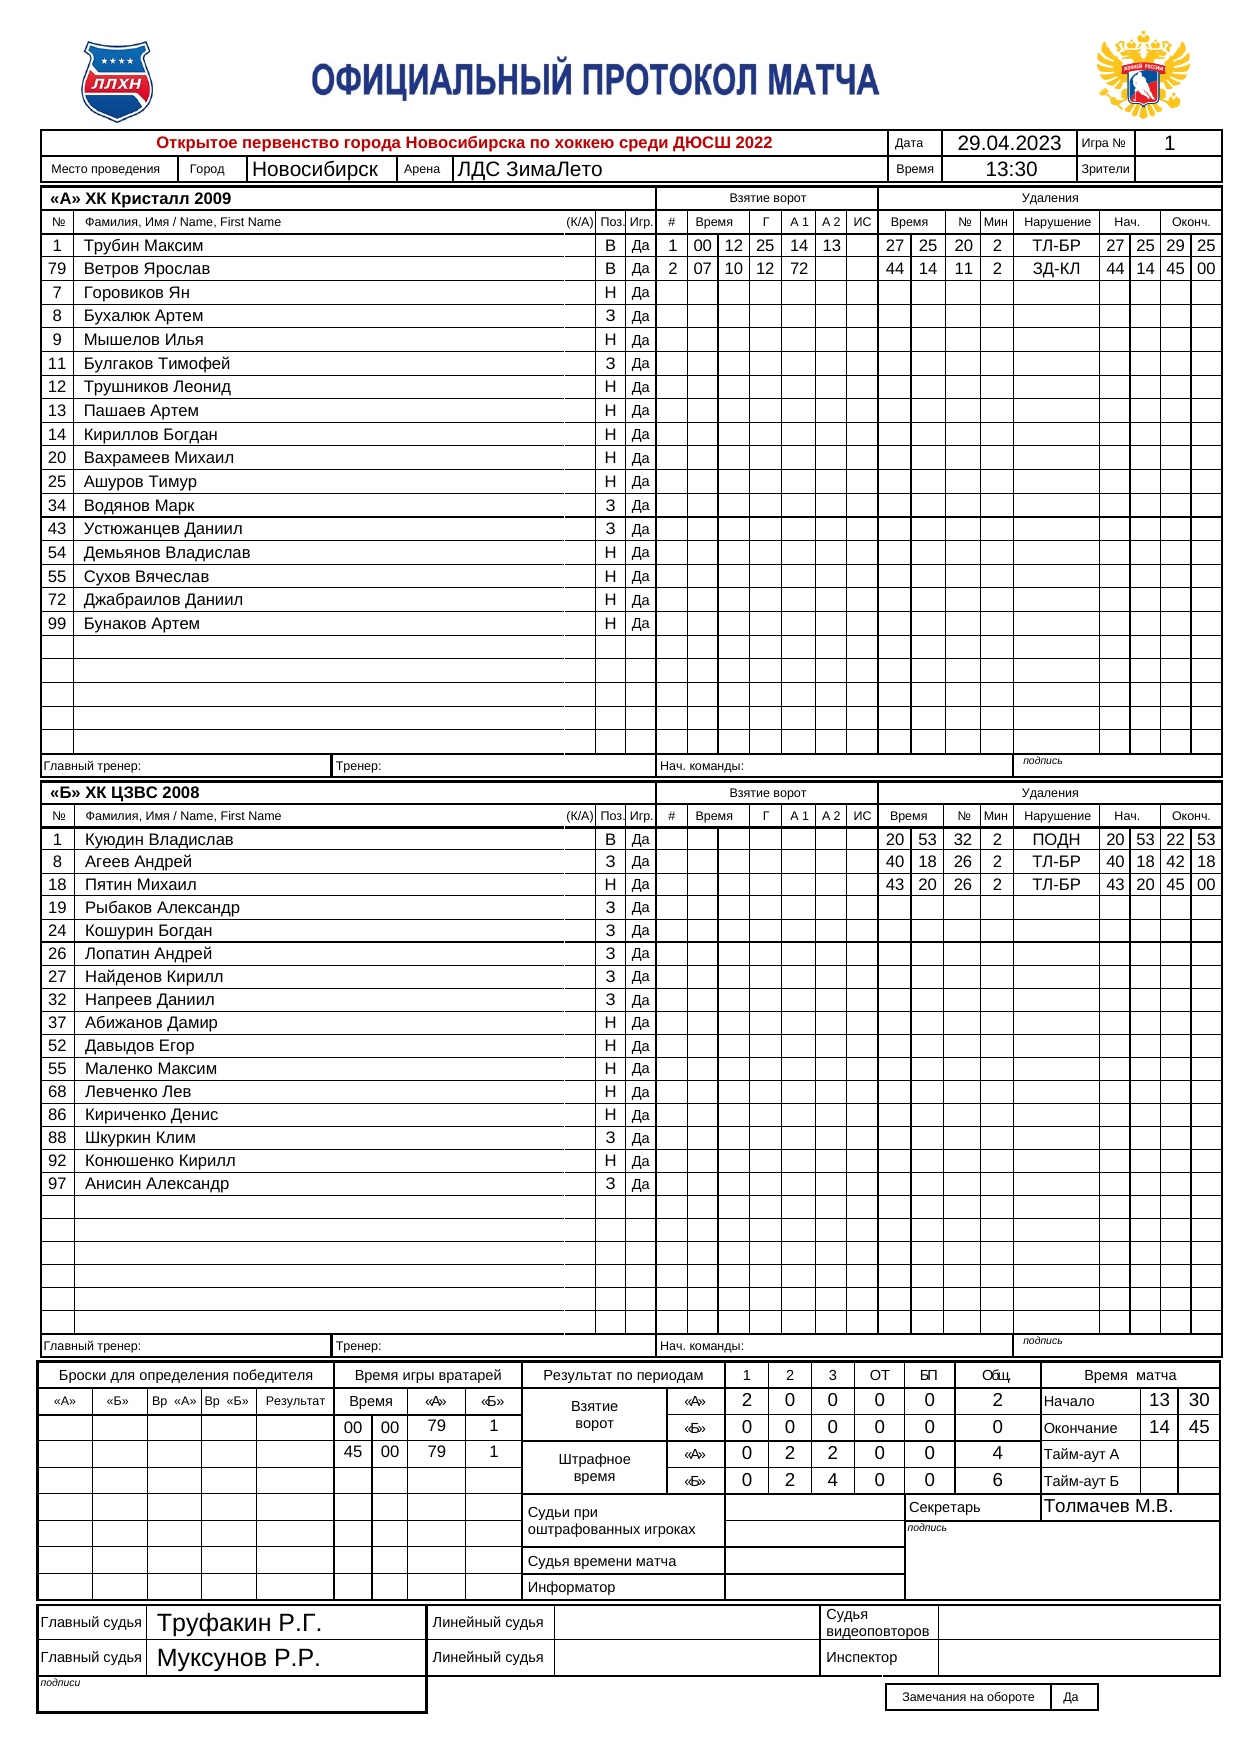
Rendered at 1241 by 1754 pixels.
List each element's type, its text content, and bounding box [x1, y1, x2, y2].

table_header «А» ХК Кристалл 2009 [42, 188, 655, 209]
table_cell [879, 707, 910, 729]
table_cell [39, 1547, 92, 1573]
table_cell [719, 966, 749, 987]
table_cell [719, 850, 749, 872]
table_cell [816, 1104, 846, 1126]
table_cell [981, 541, 1013, 564]
table_cell [565, 1219, 595, 1241]
table_cell [879, 966, 910, 987]
table_cell [816, 399, 846, 422]
table_cell [750, 1081, 781, 1103]
table_cell [782, 683, 815, 706]
table_cell [750, 376, 781, 398]
table_cell 2 [812, 1442, 854, 1467]
table_cell Да [626, 1150, 655, 1172]
table_cell 37 [42, 1012, 74, 1033]
table_cell [1192, 1081, 1221, 1103]
table_cell [750, 850, 781, 872]
table_cell [1100, 1150, 1129, 1172]
table_cell Н [596, 1104, 625, 1126]
table_cell [1100, 1265, 1129, 1287]
table_cell [688, 352, 717, 374]
table_cell [912, 328, 945, 351]
table_cell Кошурин Богдан [75, 920, 564, 941]
table_cell [688, 1196, 717, 1218]
table_cell [782, 1265, 815, 1287]
table_header Удаления [879, 188, 1221, 209]
table_cell Судья видеоповторов [821, 1606, 938, 1639]
table_cell З [596, 966, 625, 987]
table_cell Н [596, 423, 625, 445]
table_cell [657, 588, 687, 611]
table_cell [688, 446, 717, 469]
table_cell [1161, 896, 1190, 918]
table_cell [75, 1288, 564, 1310]
table_cell 45 [1161, 874, 1190, 895]
table_cell 1 [42, 829, 74, 849]
table_cell [1161, 588, 1190, 611]
table_cell [1131, 281, 1160, 303]
table_cell [565, 1104, 595, 1126]
table_cell [1100, 518, 1129, 540]
table_cell [1161, 1035, 1190, 1057]
table_cell [657, 943, 687, 964]
table_cell [75, 1242, 564, 1264]
table_cell [1161, 920, 1190, 941]
table_cell Да [626, 896, 655, 918]
table_cell [816, 636, 846, 658]
table_cell [688, 1150, 717, 1172]
table_cell [565, 943, 595, 964]
table_cell [782, 305, 815, 327]
table_cell [1192, 494, 1221, 516]
table_cell 22 [1161, 829, 1190, 849]
table_cell [373, 1494, 407, 1520]
table_cell [565, 989, 595, 1011]
table_cell [42, 1265, 74, 1287]
table_cell [782, 1058, 815, 1079]
table_cell [565, 257, 595, 280]
table_cell [74, 730, 564, 753]
table_cell [879, 1173, 910, 1195]
table_cell 18 [912, 850, 943, 872]
table_cell [1192, 518, 1221, 540]
table_cell [750, 829, 781, 849]
table_cell [750, 1173, 781, 1195]
table_cell [1014, 399, 1099, 422]
table_cell Да [626, 470, 655, 493]
table_cell Да [626, 352, 655, 374]
table_cell [657, 850, 687, 872]
table_cell [1161, 1219, 1190, 1241]
table_cell Да [626, 328, 655, 351]
table_cell [1100, 1058, 1129, 1079]
table_cell [1014, 352, 1099, 374]
table_cell [596, 1242, 625, 1264]
table_cell Секретарь [906, 1495, 1040, 1520]
table_cell [719, 989, 749, 1011]
table_cell Да [626, 1173, 655, 1195]
table_cell Лопатин Андрей [75, 943, 564, 964]
table_cell [816, 683, 846, 706]
table_cell 2 [981, 874, 1013, 895]
table_cell [750, 518, 781, 540]
table_cell [1100, 376, 1129, 398]
table_cell [1100, 1035, 1129, 1057]
table_cell [596, 636, 625, 658]
table_cell [782, 1081, 815, 1103]
table_cell 30 [1179, 1389, 1219, 1413]
table_cell [1131, 1219, 1160, 1241]
table_cell [657, 1288, 687, 1310]
table_cell [782, 1288, 815, 1310]
table_cell [408, 1494, 465, 1520]
table_cell [750, 446, 781, 469]
table_cell [879, 1150, 910, 1172]
table_cell [944, 1288, 980, 1310]
table_cell 13 [816, 235, 846, 256]
table_cell [847, 1196, 877, 1218]
table_cell [688, 612, 717, 634]
table_cell [847, 423, 877, 445]
table_cell Пашаев Артем [74, 399, 564, 422]
table_cell [946, 376, 980, 398]
table_cell [565, 1081, 595, 1103]
table_cell [816, 1311, 846, 1333]
table_header «Б» ХК ЦЗВС 2008 [42, 783, 655, 803]
table_cell 25 [750, 235, 781, 256]
table_cell [657, 281, 687, 303]
table_cell [42, 707, 73, 729]
table_cell [750, 470, 781, 493]
table_cell [782, 612, 815, 634]
table_cell [565, 541, 595, 564]
table_cell [946, 565, 980, 587]
table_cell [1161, 1173, 1190, 1195]
table_cell [1100, 1311, 1129, 1333]
table_cell [719, 829, 749, 849]
table_cell Н [596, 328, 625, 351]
table_cell [719, 470, 749, 493]
table_cell 18 [1192, 850, 1221, 872]
table_cell [1100, 328, 1129, 351]
table_cell [1192, 1173, 1221, 1195]
table_cell [626, 683, 655, 706]
table_cell [944, 1196, 980, 1218]
table_cell [202, 1547, 256, 1573]
table_cell [912, 518, 945, 540]
table_cell Вахрамеев Михаил [74, 446, 564, 469]
table_cell 32 [944, 829, 980, 849]
table_cell Да [626, 1104, 655, 1126]
table_cell 26 [944, 850, 980, 872]
table_cell [1100, 1104, 1129, 1126]
table_cell [726, 1548, 904, 1573]
table_cell 0 [769, 1415, 811, 1440]
table_cell [408, 1521, 465, 1546]
table_cell [1161, 494, 1190, 516]
table_cell [657, 829, 687, 849]
table_cell [596, 683, 625, 706]
table_cell Н [596, 874, 625, 895]
table_cell [719, 1081, 749, 1103]
table_cell [1131, 1311, 1160, 1333]
table_cell Поз. [596, 211, 625, 233]
table_cell [688, 494, 717, 516]
table_cell [1100, 541, 1129, 564]
table_cell [719, 920, 749, 941]
table_cell [1161, 328, 1190, 351]
table_cell [719, 874, 749, 895]
table_cell [912, 399, 945, 422]
table_cell А 2 [816, 805, 846, 826]
table_cell 2 [956, 1389, 1040, 1413]
table_cell Время [335, 1389, 407, 1413]
table_cell [981, 446, 1013, 469]
table_cell Мышелов Илья [74, 328, 564, 351]
table_cell 43 [42, 518, 73, 540]
table_cell [879, 399, 910, 422]
table_cell [1100, 399, 1129, 422]
table_cell [912, 989, 943, 1011]
table_cell [719, 1058, 749, 1079]
table_cell [750, 588, 781, 611]
table_cell [719, 1219, 749, 1241]
table_cell 20 [42, 446, 73, 469]
table_cell Линейный судья [428, 1606, 554, 1639]
table_cell Н [596, 1012, 625, 1033]
table_header Броски для определения победителя [39, 1363, 333, 1387]
table_cell 4 [812, 1468, 854, 1493]
table_cell Давыдов Егор [75, 1035, 564, 1057]
table_cell [782, 1150, 815, 1172]
table_cell [688, 1035, 717, 1057]
table_cell [912, 1265, 943, 1287]
table_cell 00 [1192, 257, 1221, 280]
table_cell [816, 1288, 846, 1310]
table_cell [565, 470, 595, 493]
table_cell [688, 636, 717, 658]
table_cell [42, 730, 73, 753]
table_cell [879, 565, 910, 587]
table_cell [719, 730, 749, 753]
table_cell [1099, 1682, 1220, 1711]
table_cell [1014, 966, 1099, 987]
table_cell Ашуров Тимур [74, 470, 564, 493]
table_cell [1014, 730, 1099, 753]
table_cell З [596, 850, 625, 872]
table_cell А 1 [782, 805, 815, 826]
table_cell [816, 659, 846, 682]
table_cell [148, 1574, 201, 1599]
table_cell [847, 1012, 877, 1033]
table_cell 26 [944, 874, 980, 895]
table_cell [912, 423, 945, 445]
table_cell ЛДС ЗимаЛето [454, 157, 887, 181]
table_cell Да [626, 943, 655, 964]
table_cell [1100, 1012, 1129, 1033]
table_header Удаления [879, 783, 1221, 803]
table_cell Место проведения [42, 157, 177, 181]
table_cell [750, 1150, 781, 1172]
table_cell [1100, 305, 1129, 327]
table_cell [879, 730, 910, 753]
table_cell 18 [1131, 850, 1160, 872]
table_cell Шкуркин Клим [75, 1127, 564, 1149]
table_cell # [657, 805, 687, 826]
table_cell Главный тренер: [42, 755, 330, 776]
table_cell [657, 446, 687, 469]
table_cell Абижанов Дамир [75, 1012, 564, 1033]
table_cell [1014, 659, 1099, 682]
table_cell [879, 423, 910, 445]
table_cell [1100, 730, 1129, 753]
table_cell [816, 423, 846, 445]
table_cell З [596, 1173, 625, 1195]
table_cell подписи [39, 1677, 425, 1711]
table_cell [719, 328, 749, 351]
table_cell 0 [905, 1415, 954, 1440]
table_cell [847, 446, 877, 469]
table_cell [847, 1127, 877, 1149]
table_cell [657, 399, 687, 422]
table_cell 55 [42, 1058, 74, 1079]
table_cell [847, 966, 877, 987]
table_cell [816, 494, 846, 516]
table_cell [750, 896, 781, 918]
table_cell Оконч. [1161, 805, 1221, 826]
table_cell [1192, 423, 1221, 445]
table_cell Толмачев М.В. [1042, 1495, 1219, 1520]
table_cell [565, 1242, 595, 1264]
table_cell [816, 1127, 846, 1149]
table_cell [1161, 730, 1190, 753]
table_cell [981, 1012, 1013, 1033]
table_header 1 [726, 1363, 768, 1387]
table_cell 13:30 [943, 157, 1076, 181]
table_cell [847, 376, 877, 398]
table_header Дата [889, 131, 941, 155]
table_cell [1161, 352, 1190, 374]
table_cell [847, 352, 877, 374]
table_cell [75, 1311, 564, 1333]
table_cell [1131, 707, 1160, 729]
table_cell [148, 1468, 201, 1493]
table_cell [1014, 565, 1099, 587]
table_cell [847, 588, 877, 611]
table_cell [1131, 328, 1160, 351]
table_cell [1131, 989, 1160, 1011]
table_cell Время [688, 211, 749, 233]
table_cell № [42, 805, 74, 826]
table_cell Н [596, 1081, 625, 1103]
table_cell [719, 1127, 749, 1149]
table_cell ПОДН [1014, 829, 1099, 849]
table_cell 45 [1161, 257, 1190, 280]
table_cell А 2 [816, 211, 846, 233]
table_cell [847, 683, 877, 706]
table_cell [1192, 683, 1221, 706]
table_cell [657, 707, 687, 729]
table_cell Мин [981, 211, 1013, 233]
table_cell [148, 1441, 201, 1467]
table_cell Фамилия, Имя / Name, First Name [74, 211, 565, 233]
table_cell Да [626, 989, 655, 1011]
table_cell [1192, 707, 1221, 729]
table_cell «А» [668, 1442, 724, 1467]
table_cell [688, 966, 717, 987]
table_cell [782, 829, 815, 849]
table_cell [1014, 1311, 1099, 1333]
table_cell [555, 1606, 819, 1639]
table_cell [726, 1495, 904, 1520]
table_cell [39, 1441, 92, 1467]
table_cell Время [889, 157, 941, 181]
table_cell [750, 1127, 781, 1149]
table_cell [1014, 1081, 1099, 1103]
table_cell 12 [750, 257, 781, 280]
table_cell 12 [719, 235, 749, 256]
table_cell 45 [335, 1441, 371, 1467]
table_cell 25 [912, 235, 945, 256]
table_cell [719, 1035, 749, 1057]
table_cell Да [626, 518, 655, 540]
table_cell 14 [912, 257, 945, 280]
table_header Замечания на обороте [887, 1685, 1050, 1709]
table_cell [1192, 305, 1221, 327]
table_cell Новосибирск [248, 157, 396, 181]
table_cell [944, 1311, 980, 1333]
table_cell [657, 966, 687, 987]
table_cell [912, 1081, 943, 1103]
table_cell [847, 1265, 877, 1287]
table_cell [1161, 565, 1190, 587]
table_cell [912, 1242, 943, 1264]
table_cell [1100, 1219, 1129, 1241]
table_cell [688, 896, 717, 918]
table_cell [847, 257, 877, 280]
table_cell [946, 305, 980, 327]
table_cell [719, 896, 749, 918]
table_cell [688, 1081, 717, 1103]
table_cell [981, 1196, 1013, 1218]
table_cell [1014, 683, 1099, 706]
table_cell Водянов Марк [74, 494, 564, 516]
table_cell [912, 659, 945, 682]
table_cell Тренер: [333, 1335, 655, 1356]
table_cell [1161, 683, 1190, 706]
table_cell [657, 423, 687, 445]
table_cell [816, 730, 846, 753]
table_cell [782, 588, 815, 611]
table_cell [657, 1035, 687, 1057]
table_cell [816, 874, 846, 895]
table_cell [944, 1127, 980, 1149]
table_cell [912, 707, 945, 729]
table_cell 43 [1100, 874, 1129, 895]
table_cell [912, 1196, 943, 1218]
table_cell [42, 1311, 74, 1333]
table_cell [946, 352, 980, 374]
table_cell Результат [257, 1389, 333, 1413]
table_cell 0 [726, 1468, 768, 1493]
table_cell [981, 1265, 1013, 1287]
table_cell [912, 352, 945, 374]
table_cell [981, 494, 1013, 516]
table_cell [816, 328, 846, 351]
table_cell [1161, 1104, 1190, 1126]
table_cell [782, 943, 815, 964]
table_cell [1161, 1081, 1190, 1103]
table_cell Н [596, 565, 625, 587]
table_cell ТЛ-БР [1014, 235, 1099, 256]
table_cell [816, 1058, 846, 1079]
table_cell [148, 1494, 201, 1520]
table_cell [750, 352, 781, 374]
table_cell [1014, 423, 1099, 445]
table_cell [782, 565, 815, 587]
table_cell Да [626, 399, 655, 422]
table_cell [981, 730, 1013, 753]
table_cell [148, 1521, 201, 1546]
table_cell 72 [42, 588, 73, 611]
table_cell [750, 281, 781, 303]
table_cell [626, 636, 655, 658]
table_cell З [596, 352, 625, 374]
table_cell [946, 281, 980, 303]
table_cell 20 [1100, 829, 1129, 849]
table_cell [1192, 1150, 1221, 1172]
table_cell [750, 423, 781, 445]
table_header Взятие ворот [657, 188, 877, 209]
table_cell [981, 399, 1013, 422]
table_cell [944, 1173, 980, 1195]
table_cell [879, 518, 910, 540]
table_cell [688, 920, 717, 941]
table_cell [1131, 1288, 1160, 1310]
table_cell [719, 1150, 749, 1172]
table_cell [719, 1311, 749, 1333]
table_cell Да [626, 612, 655, 634]
table_cell [1192, 1058, 1221, 1079]
table_cell [688, 730, 717, 753]
table_cell [939, 1640, 1219, 1675]
table_cell 55 [42, 565, 73, 587]
table_cell 53 [1131, 829, 1160, 849]
table_cell [1014, 920, 1099, 941]
table_cell «А» [668, 1389, 724, 1413]
table_cell [750, 1311, 781, 1333]
table_cell [1131, 1127, 1160, 1149]
table_cell [719, 1196, 749, 1218]
table_cell [981, 1058, 1013, 1079]
table_cell [782, 1311, 815, 1333]
table_cell Левченко Лев [75, 1081, 564, 1103]
table_cell 20 [946, 235, 980, 256]
table_cell [1192, 989, 1221, 1011]
table_cell 14 [1131, 257, 1160, 280]
table_cell [816, 1150, 846, 1172]
table_cell [816, 305, 846, 327]
table_cell [946, 494, 980, 516]
table_cell [596, 1196, 625, 1218]
table_cell [1100, 1173, 1129, 1195]
table_cell З [596, 494, 625, 516]
table_cell «Б» [668, 1468, 724, 1493]
table_cell [879, 376, 910, 398]
table_cell [782, 989, 815, 1011]
table_cell [39, 1416, 92, 1440]
table_cell [1192, 399, 1221, 422]
table_cell [879, 541, 910, 564]
table_cell [750, 943, 781, 964]
table_cell [1161, 943, 1190, 964]
table_cell [657, 1081, 687, 1103]
table_cell 8 [42, 850, 74, 872]
table_cell 00 [1192, 874, 1221, 895]
table_cell Н [596, 281, 625, 303]
table_cell [879, 305, 910, 327]
table_cell [1100, 989, 1129, 1011]
table_cell 0 [956, 1415, 1040, 1440]
table_cell Нач. [1100, 211, 1160, 233]
table_cell [847, 920, 877, 941]
table_cell [750, 565, 781, 587]
table_cell 24 [42, 920, 74, 941]
table_cell [1131, 612, 1160, 634]
table_cell [912, 1288, 943, 1310]
table_cell [1014, 1265, 1099, 1287]
table_cell [1131, 376, 1160, 398]
table_cell [946, 541, 980, 564]
table_cell [816, 612, 846, 634]
table_header 2 [769, 1363, 811, 1387]
table_cell [202, 1494, 256, 1520]
table_cell [93, 1441, 147, 1467]
table_cell Игр. [626, 805, 655, 826]
table_cell [1161, 989, 1190, 1011]
table_cell 11 [946, 257, 980, 280]
table_cell 25 [42, 470, 73, 493]
table_cell [373, 1574, 407, 1599]
table_cell [1192, 966, 1221, 987]
table_cell [1131, 943, 1160, 964]
table_cell [1161, 1127, 1190, 1149]
table_cell [912, 730, 945, 753]
table_cell [1014, 1288, 1099, 1310]
table_cell Демьянов Владислав [74, 541, 564, 564]
table_cell [847, 874, 877, 895]
table_cell [1014, 1242, 1099, 1264]
table_cell Судья времени матча [523, 1548, 724, 1573]
table_cell Да [626, 1058, 655, 1079]
table_cell [1014, 943, 1099, 964]
table_cell З [596, 920, 625, 941]
table_cell [981, 943, 1013, 964]
table_cell [1100, 588, 1129, 611]
table_cell [816, 588, 846, 611]
table_cell [1192, 730, 1221, 753]
table_cell ТЛ-БР [1014, 874, 1099, 895]
picture [5, 28, 1197, 129]
table_cell [1014, 989, 1099, 1011]
table_cell [565, 376, 595, 398]
table_cell [750, 612, 781, 634]
table_cell [408, 1574, 465, 1599]
table_cell (К/А) [565, 211, 595, 233]
table_cell [657, 1012, 687, 1033]
table_cell [1014, 1035, 1099, 1057]
table_cell 1 [466, 1441, 521, 1467]
table_header Время матча [1042, 1363, 1219, 1387]
table_cell [719, 423, 749, 445]
table_cell [1161, 707, 1190, 729]
table_cell [719, 612, 749, 634]
table_cell [1100, 281, 1129, 303]
table_cell [847, 1219, 877, 1241]
table_cell [1192, 659, 1221, 682]
table_cell Да [626, 541, 655, 564]
table_cell [1192, 612, 1221, 634]
table_cell Н [596, 541, 625, 564]
table_cell [1014, 305, 1099, 327]
table_cell [981, 683, 1013, 706]
table_cell [688, 565, 717, 587]
table_cell [1131, 1173, 1160, 1195]
table_cell [74, 683, 564, 706]
table_cell ИС [847, 805, 877, 826]
table_cell [565, 612, 595, 634]
table_cell 68 [42, 1081, 74, 1103]
table_cell [657, 612, 687, 634]
table_cell [847, 565, 877, 587]
table_header ОТ [855, 1363, 904, 1387]
table_cell [596, 1311, 625, 1333]
table_cell [782, 874, 815, 895]
table_cell [148, 1416, 201, 1440]
table_cell [719, 1242, 749, 1264]
table_cell [944, 1058, 980, 1079]
table_cell 2 [981, 850, 1013, 872]
table_cell [816, 1196, 846, 1218]
table_cell [1131, 730, 1160, 753]
table_cell [1161, 446, 1190, 469]
table_cell [847, 612, 877, 634]
table_cell [1100, 1242, 1129, 1264]
table_cell [816, 1242, 846, 1264]
table_cell [657, 565, 687, 587]
table_cell [847, 1311, 877, 1333]
table_cell [1014, 1196, 1099, 1218]
table_cell [565, 1173, 595, 1195]
table_cell 2 [769, 1442, 811, 1467]
table_cell Судьи при оштрафованных игроках [523, 1495, 724, 1546]
table_cell Н [596, 1058, 625, 1079]
table_cell Игр. [626, 211, 655, 233]
table_cell Кириллов Богдан [74, 423, 564, 445]
table_cell [782, 1196, 815, 1218]
table_cell [1100, 446, 1129, 469]
table_cell Да [626, 588, 655, 611]
table_cell [565, 494, 595, 516]
table_cell [912, 896, 943, 918]
table_header БП [905, 1363, 954, 1387]
table_cell [93, 1521, 147, 1546]
table_cell 4 [956, 1442, 1040, 1467]
table_cell [816, 1173, 846, 1195]
table_cell [596, 659, 625, 682]
table_cell [847, 541, 877, 564]
table_cell [912, 565, 945, 587]
table_cell [782, 730, 815, 753]
table_cell Нарушение [1014, 805, 1099, 826]
table_cell [1131, 541, 1160, 564]
table_cell [596, 1219, 625, 1241]
table_cell [719, 352, 749, 374]
table_cell Город [179, 157, 246, 181]
table_cell 2 [657, 257, 687, 280]
table_cell [1014, 636, 1099, 658]
table_cell 00 [688, 235, 717, 256]
table_cell [74, 707, 564, 729]
table_cell [879, 943, 910, 964]
table_cell [75, 1265, 564, 1287]
table_cell «А» [408, 1389, 465, 1413]
table_cell 52 [42, 1035, 74, 1057]
table_cell [1100, 1081, 1129, 1103]
table_cell подпись [1014, 1335, 1221, 1356]
table_cell [981, 989, 1013, 1011]
table_cell [879, 588, 910, 611]
table_cell [879, 352, 910, 374]
table_cell [565, 896, 595, 918]
table_cell [688, 281, 717, 303]
table_cell [565, 659, 595, 682]
table_cell 54 [42, 541, 73, 564]
table_cell [626, 1196, 655, 1218]
table_cell 9 [42, 328, 73, 351]
table_cell [981, 1288, 1013, 1310]
table_cell 00 [373, 1416, 407, 1440]
table_cell Да [626, 494, 655, 516]
table_cell [202, 1521, 256, 1546]
table_cell 27 [1100, 235, 1129, 256]
table_cell Нач. команды: [657, 755, 1012, 776]
table_cell [1131, 588, 1160, 611]
table_cell Н [596, 446, 625, 469]
table_cell [1100, 943, 1129, 964]
table_cell [93, 1468, 147, 1493]
table_cell [1014, 1012, 1099, 1033]
table_cell [847, 1150, 877, 1172]
table_cell [565, 850, 595, 872]
table_cell [626, 707, 655, 729]
table_cell [981, 1242, 1013, 1264]
table_cell [879, 1242, 910, 1264]
table_cell [565, 423, 595, 445]
table_cell [719, 399, 749, 422]
table_cell 1 [466, 1416, 521, 1440]
table_cell ЗД-КЛ [1014, 257, 1099, 280]
table_cell 2 [981, 257, 1013, 280]
table_cell [946, 659, 980, 682]
table_cell [912, 920, 943, 941]
table_cell [946, 707, 980, 729]
table_cell [816, 470, 846, 493]
table_cell [1161, 1265, 1190, 1287]
table_cell [750, 989, 781, 1011]
table_cell 0 [812, 1389, 854, 1413]
table_cell [74, 636, 564, 658]
table_cell [565, 730, 595, 753]
table_cell [565, 1012, 595, 1033]
table_cell [719, 1012, 749, 1033]
table_header Игра № [1078, 131, 1134, 155]
table_cell [981, 281, 1013, 303]
table_cell [657, 730, 687, 753]
table_cell 18 [42, 874, 74, 895]
table_cell [912, 943, 943, 964]
table_cell [847, 1173, 877, 1195]
table_cell [719, 943, 749, 964]
table_cell [657, 920, 687, 941]
table_header Общ. [956, 1363, 1040, 1387]
table_cell [1014, 328, 1099, 351]
table_cell Бухалюк Артем [74, 305, 564, 327]
table_cell [1100, 920, 1129, 941]
table_cell [847, 1081, 877, 1103]
table_cell Да [626, 376, 655, 398]
table_cell [912, 1150, 943, 1172]
table_cell [816, 376, 846, 398]
table_cell [1100, 1127, 1129, 1149]
table_cell [1131, 494, 1160, 516]
table_cell [688, 707, 717, 729]
table_cell [1131, 1196, 1160, 1218]
table_cell [565, 874, 595, 895]
table_cell [466, 1494, 521, 1520]
table_cell [1014, 1058, 1099, 1079]
table_cell Главный судья [39, 1640, 146, 1675]
table_cell [912, 376, 945, 398]
table_cell Джабраилов Даниил [74, 588, 564, 611]
table_cell 44 [879, 257, 910, 280]
table_cell [1192, 1104, 1221, 1126]
table_cell [565, 1311, 595, 1333]
table_cell [1131, 446, 1160, 469]
table_cell [816, 1265, 846, 1287]
table_cell 0 [855, 1415, 904, 1440]
table_cell [981, 636, 1013, 658]
table_cell [879, 612, 910, 634]
table_cell Да [626, 257, 655, 280]
table_cell [944, 966, 980, 987]
table_cell [335, 1547, 371, 1573]
table_cell [946, 399, 980, 422]
table_cell ТЛ-БР [1014, 850, 1099, 872]
table_cell [782, 399, 815, 422]
table_cell [719, 1173, 749, 1195]
table_cell [1192, 565, 1221, 587]
table_cell [719, 588, 749, 611]
table_cell [782, 1219, 815, 1241]
table_cell [1141, 1468, 1177, 1493]
table_cell [782, 281, 815, 303]
table_header 3 [812, 1363, 854, 1387]
table_cell [879, 1127, 910, 1149]
table_cell [944, 1012, 980, 1033]
table_cell 29 [1161, 235, 1190, 256]
table_cell [657, 328, 687, 351]
table_cell «Б » [466, 1389, 521, 1413]
table_cell 45 [1179, 1415, 1219, 1440]
table_cell [816, 446, 846, 469]
table_cell [847, 494, 877, 516]
table_cell [981, 376, 1013, 398]
table_cell 0 [855, 1389, 904, 1413]
table_cell 25 [1192, 235, 1221, 256]
table_cell [688, 1058, 717, 1079]
table_cell Анисин Александр [75, 1173, 564, 1195]
table_cell [719, 281, 749, 303]
table_cell 88 [42, 1127, 74, 1149]
table_cell [1161, 399, 1190, 422]
table_cell [257, 1416, 333, 1440]
table_cell [93, 1416, 147, 1440]
table_cell [688, 1265, 717, 1287]
table_cell [750, 920, 781, 941]
table_cell 79 [42, 257, 73, 280]
table_cell [657, 494, 687, 516]
table_cell [257, 1547, 333, 1573]
table_cell [1192, 1127, 1221, 1149]
table_header Да [1052, 1685, 1097, 1709]
table_cell [202, 1574, 256, 1599]
table_cell [688, 1012, 717, 1033]
table_cell [688, 1219, 717, 1241]
table_cell [816, 541, 846, 564]
table_cell [1192, 1265, 1221, 1287]
table_cell 20 [912, 874, 943, 895]
table_cell З [596, 518, 625, 540]
table_cell ИС [847, 211, 877, 233]
table_cell Муксунов Р.Р. [147, 1640, 425, 1675]
table_cell [879, 494, 910, 516]
table_cell [719, 1265, 749, 1287]
table_cell Да [626, 850, 655, 872]
table_cell [944, 1104, 980, 1126]
table_cell Да [626, 1081, 655, 1103]
table_cell [879, 636, 910, 658]
table_cell 92 [42, 1150, 74, 1172]
table_cell [1161, 518, 1190, 540]
table_cell [657, 1242, 687, 1264]
table_cell [981, 896, 1013, 918]
table_cell [719, 707, 749, 729]
table_cell «Б» [668, 1415, 724, 1440]
table_cell [944, 896, 980, 918]
table_cell № [944, 805, 980, 826]
table_cell [912, 683, 945, 706]
table_cell [782, 376, 815, 398]
table_cell 43 [879, 874, 910, 895]
table_cell [981, 588, 1013, 611]
table_cell [1131, 683, 1160, 706]
table_cell [1161, 376, 1190, 398]
table_cell [816, 1219, 846, 1241]
table_cell [1136, 157, 1221, 181]
table_cell [74, 659, 564, 682]
table_cell [981, 518, 1013, 540]
table_cell [912, 636, 945, 658]
table_cell Инспектор [821, 1640, 938, 1675]
table_cell [1100, 352, 1129, 374]
table_cell [1014, 1104, 1099, 1126]
table_cell [782, 541, 815, 564]
table_cell [626, 1219, 655, 1241]
table_cell [750, 1242, 781, 1264]
table_cell 0 [905, 1468, 954, 1493]
table_cell «А» [39, 1389, 92, 1413]
table_cell Трушников Леонид [74, 376, 564, 398]
table_cell [750, 730, 781, 753]
table_cell [1100, 707, 1129, 729]
table_cell [816, 707, 846, 729]
table_cell [688, 328, 717, 351]
table_cell [782, 1173, 815, 1195]
table_cell [42, 1242, 74, 1264]
table_cell [1192, 470, 1221, 493]
table_cell [466, 1547, 521, 1573]
table_cell [1161, 541, 1190, 564]
table_cell Да [626, 874, 655, 895]
table_cell [335, 1494, 371, 1520]
table_cell [1100, 612, 1129, 634]
table_cell [373, 1468, 407, 1493]
table_cell [1161, 1242, 1190, 1264]
table_cell [688, 874, 717, 895]
table_cell З [596, 896, 625, 918]
table_cell [912, 281, 945, 303]
table_cell [946, 518, 980, 540]
table_cell [879, 1288, 910, 1310]
table_cell [782, 659, 815, 682]
table_cell [912, 1035, 943, 1057]
table_cell [944, 1081, 980, 1103]
table_cell [879, 1219, 910, 1241]
table_cell [42, 683, 73, 706]
table_cell Агеев Андрей [75, 850, 564, 872]
table_cell [944, 1265, 980, 1287]
table_cell [1100, 494, 1129, 516]
table_cell [202, 1416, 256, 1440]
table_cell [148, 1547, 201, 1573]
table_cell [1192, 1242, 1221, 1264]
table_cell [39, 1468, 92, 1493]
table_header Взятие ворот [657, 783, 877, 803]
table_cell [847, 235, 877, 256]
table_cell В [596, 829, 625, 849]
table_cell [981, 352, 1013, 374]
table_cell [1014, 707, 1099, 729]
table_cell [565, 683, 595, 706]
table_cell [782, 494, 815, 516]
table_cell [1192, 1196, 1221, 1218]
table_cell [657, 541, 687, 564]
table_cell 20 [1131, 874, 1160, 895]
table_cell [565, 235, 595, 256]
table_cell [75, 1196, 564, 1218]
table_cell [1179, 1441, 1219, 1467]
table_cell Нач. команды: [657, 1335, 1012, 1356]
table_cell [944, 1219, 980, 1241]
table_cell [981, 328, 1013, 351]
table_cell [944, 920, 980, 941]
table_cell [39, 1521, 92, 1546]
table_cell Пятин Михаил [75, 874, 564, 895]
table_cell [565, 1265, 595, 1287]
table_cell [1161, 305, 1190, 327]
table_cell Время [688, 805, 749, 826]
table_cell [565, 399, 595, 422]
table_cell [879, 1104, 910, 1126]
table_cell [782, 423, 815, 445]
table_cell подпись [1014, 755, 1221, 776]
table_cell [912, 1012, 943, 1033]
table_cell [1131, 1035, 1160, 1057]
table_cell [596, 730, 625, 753]
table_cell [1161, 636, 1190, 658]
table_cell [596, 707, 625, 729]
table_cell [912, 305, 945, 327]
table_cell Н [596, 470, 625, 493]
table_cell [1161, 1196, 1190, 1218]
table_cell [847, 896, 877, 918]
table_cell [257, 1441, 333, 1467]
table_cell 86 [42, 1104, 74, 1126]
table_cell [1131, 896, 1160, 918]
table_cell [879, 1081, 910, 1103]
table_cell Тренер: [333, 755, 655, 776]
table_cell Горовиков Ян [74, 281, 564, 303]
table_cell [847, 636, 877, 658]
table_cell [750, 707, 781, 729]
table_cell [688, 829, 717, 849]
table_cell [657, 470, 687, 493]
table_cell № [946, 211, 980, 233]
table_cell [719, 518, 749, 540]
table_cell Да [626, 281, 655, 303]
table_cell [657, 305, 687, 327]
table_cell [1100, 896, 1129, 918]
table_cell [816, 1035, 846, 1057]
table_cell [939, 1606, 1219, 1639]
table_cell [750, 1012, 781, 1033]
table_cell 0 [812, 1415, 854, 1440]
table_cell [816, 1012, 846, 1033]
table_cell [879, 1035, 910, 1057]
table_cell [565, 1196, 595, 1218]
table_cell [42, 1219, 74, 1241]
table_cell [1131, 659, 1160, 682]
table_cell [1100, 423, 1129, 445]
table_cell З [596, 1127, 625, 1149]
table_cell [1161, 612, 1190, 634]
table_cell [912, 612, 945, 634]
table_cell [750, 494, 781, 516]
table_cell [912, 1058, 943, 1079]
table_cell [782, 518, 815, 540]
table_cell [626, 1265, 655, 1287]
table_cell [335, 1468, 371, 1493]
table_cell Время [879, 805, 943, 826]
table_cell 7 [42, 281, 73, 303]
table_cell [1161, 1150, 1190, 1172]
table_cell [981, 470, 1013, 493]
table_cell 2 [726, 1389, 768, 1413]
table_cell 8 [42, 305, 73, 327]
table_cell 13 [1141, 1389, 1177, 1413]
table_cell [883, 1677, 1220, 1681]
table_cell [726, 1575, 904, 1599]
table_cell [719, 541, 749, 564]
table_cell [782, 1127, 815, 1149]
table_cell [565, 966, 595, 987]
table_cell [1100, 659, 1129, 682]
table_cell [816, 829, 846, 849]
table_cell [782, 707, 815, 729]
table_cell [816, 896, 846, 918]
table_cell [1192, 588, 1221, 611]
table_cell [626, 659, 655, 682]
table_cell З [596, 943, 625, 964]
table_cell [981, 1219, 1013, 1241]
table_cell [879, 1058, 910, 1079]
table_cell [335, 1574, 371, 1599]
table_cell 0 [855, 1442, 904, 1467]
table_cell 0 [905, 1389, 954, 1413]
table_cell [1192, 376, 1221, 398]
table_cell [1131, 1012, 1160, 1033]
table_cell [1161, 1288, 1190, 1310]
table_cell [657, 989, 687, 1011]
table_cell 07 [688, 257, 717, 280]
table_cell [1192, 281, 1221, 303]
table_cell [1014, 1150, 1099, 1172]
table_header Результат по периодам [523, 1363, 724, 1387]
table_cell [750, 328, 781, 351]
table_cell [1131, 1150, 1160, 1172]
table_cell 00 [373, 1441, 407, 1467]
table_cell [847, 829, 877, 849]
table_cell [565, 518, 595, 540]
table_cell [750, 874, 781, 895]
table_cell Начало [1042, 1389, 1140, 1413]
table_cell 10 [719, 257, 749, 280]
table_cell [657, 1058, 687, 1079]
table_cell [565, 588, 595, 611]
table_cell [1131, 920, 1160, 941]
table_cell [879, 659, 910, 682]
table_cell А 1 [782, 211, 815, 233]
table_cell 2 [981, 235, 1013, 256]
table_cell 40 [1100, 850, 1129, 872]
table_cell [879, 470, 910, 493]
table_cell Н [596, 399, 625, 422]
table_cell [944, 1242, 980, 1264]
table_cell [1014, 1219, 1099, 1241]
table_cell [847, 1242, 877, 1264]
table_cell подпись [906, 1522, 1219, 1599]
table_cell [1192, 328, 1221, 351]
table_cell 0 [726, 1415, 768, 1440]
table_cell [1131, 1265, 1160, 1287]
table_cell Нач. [1100, 805, 1160, 826]
table_cell [879, 1265, 910, 1287]
table_cell [981, 659, 1013, 682]
table_cell [657, 1311, 687, 1333]
table_cell 53 [912, 829, 943, 849]
table_cell [946, 636, 980, 658]
table_cell [719, 376, 749, 398]
table_cell [1161, 1311, 1190, 1333]
table_cell [816, 850, 846, 872]
table_cell Информатор [523, 1575, 724, 1599]
table_cell [688, 1311, 717, 1333]
table_cell З [596, 305, 625, 327]
table_cell [688, 423, 717, 445]
table_cell [847, 943, 877, 964]
table_cell [912, 966, 943, 987]
table_cell [1131, 1104, 1160, 1126]
table_cell [373, 1547, 407, 1573]
table_cell [1014, 518, 1099, 540]
table_cell [1100, 966, 1129, 987]
table_cell [1161, 1012, 1190, 1033]
table_cell [782, 896, 815, 918]
table_cell [946, 328, 980, 351]
table_cell [879, 683, 910, 706]
table_cell [688, 659, 717, 682]
table_cell [879, 1196, 910, 1218]
table_cell 27 [879, 235, 910, 256]
table_cell [847, 1288, 877, 1310]
table_cell [42, 659, 73, 682]
table_cell З [596, 989, 625, 1011]
table_cell [750, 683, 781, 706]
table_cell [912, 470, 945, 493]
table_cell [626, 1311, 655, 1333]
table_cell Г [750, 805, 781, 826]
table_cell [688, 1127, 717, 1149]
table_cell [39, 1574, 92, 1599]
table_cell [719, 683, 749, 706]
table_cell Тайм-аут Б [1042, 1468, 1140, 1493]
table_cell [626, 1288, 655, 1310]
table_cell Куюдин Владислав [75, 829, 564, 849]
table_cell [688, 1242, 717, 1264]
table_cell [847, 659, 877, 682]
table_cell [847, 1104, 877, 1126]
table_cell [596, 1265, 625, 1287]
table_cell [1100, 1288, 1129, 1310]
table_cell [1014, 494, 1099, 516]
table_cell [1131, 470, 1160, 493]
table_cell Напреев Даниил [75, 989, 564, 1011]
table_cell [1192, 352, 1221, 374]
table_cell Главный тренер: [42, 1335, 330, 1356]
table_cell [847, 328, 877, 351]
table_cell [1131, 565, 1160, 587]
table_cell [1192, 896, 1221, 918]
table_cell [912, 1219, 943, 1241]
table_cell 13 [42, 399, 73, 422]
table_cell [782, 1104, 815, 1126]
table_cell Трубин Максим [74, 235, 564, 256]
table_cell [981, 1081, 1013, 1103]
table_cell Да [626, 305, 655, 327]
table_cell [657, 518, 687, 540]
table_cell [719, 1288, 749, 1310]
table_cell [657, 636, 687, 658]
table_cell [1192, 1012, 1221, 1033]
table_cell [782, 470, 815, 493]
table_cell Конюшенко Кирилл [75, 1150, 564, 1172]
table_cell [847, 707, 877, 729]
table_cell [981, 305, 1013, 327]
table_cell 20 [879, 829, 910, 849]
table_cell [565, 328, 595, 351]
table_cell [879, 989, 910, 1011]
table_cell [981, 707, 1013, 729]
table_cell [657, 352, 687, 374]
table_cell [1014, 376, 1099, 398]
table_cell [912, 1127, 943, 1149]
table_cell [688, 1104, 717, 1126]
table_cell 53 [1192, 829, 1221, 849]
table_cell [466, 1468, 521, 1493]
table_cell 2 [769, 1468, 811, 1493]
table_cell 25 [1131, 235, 1160, 256]
table_cell [816, 1081, 846, 1103]
table_cell [626, 1242, 655, 1264]
table_cell [719, 446, 749, 469]
table_cell [944, 1035, 980, 1057]
table_cell [912, 494, 945, 516]
table_cell 12 [42, 376, 73, 398]
table_cell Н [596, 1035, 625, 1057]
table_cell [1014, 281, 1099, 303]
table_cell [428, 1677, 882, 1711]
table_cell Найденов Кирилл [75, 966, 564, 987]
table_cell [202, 1468, 256, 1493]
table_cell [1192, 920, 1221, 941]
table_cell [93, 1494, 147, 1520]
table_cell [1179, 1468, 1219, 1493]
table_cell [1131, 305, 1160, 327]
table_cell Да [626, 966, 655, 987]
table_cell [1161, 966, 1190, 987]
table_cell [688, 943, 717, 964]
table_cell [1014, 470, 1099, 493]
table_cell [1131, 966, 1160, 987]
table_cell Вр «А» [148, 1389, 201, 1413]
table_cell [688, 518, 717, 540]
table_cell [1161, 281, 1190, 303]
table_cell [750, 966, 781, 987]
table_cell [257, 1521, 333, 1546]
table_cell 00 [335, 1416, 371, 1440]
table_cell [657, 1127, 687, 1149]
table_cell [946, 683, 980, 706]
table_cell Да [626, 423, 655, 445]
table_cell [257, 1494, 333, 1520]
table_cell [879, 446, 910, 469]
table_cell [42, 1288, 74, 1310]
table_cell [816, 943, 846, 964]
table_cell [912, 541, 945, 564]
table_cell [944, 989, 980, 1011]
table_cell [726, 1521, 904, 1546]
table_cell [1161, 1058, 1190, 1079]
table_cell [688, 683, 717, 706]
table_cell [565, 1058, 595, 1079]
table_cell 11 [42, 352, 73, 374]
table_cell [750, 541, 781, 564]
table_cell Поз. [596, 805, 625, 826]
table_cell [657, 1265, 687, 1287]
table_cell [1131, 636, 1160, 658]
table_cell [879, 328, 910, 351]
table_cell Н [596, 376, 625, 398]
table_cell [626, 730, 655, 753]
table_cell [847, 850, 877, 872]
table_cell [565, 446, 595, 469]
table_cell Сухов Вячеслав [74, 565, 564, 587]
table_cell Да [626, 1035, 655, 1057]
table_cell [816, 257, 846, 280]
table_cell [1161, 423, 1190, 445]
table_cell 19 [42, 896, 74, 918]
table_cell 44 [1100, 257, 1129, 280]
table_cell [1161, 659, 1190, 682]
table_cell Булгаков Тимофей [74, 352, 564, 374]
table_cell [946, 730, 980, 753]
table_cell 14 [42, 423, 73, 445]
table_cell [981, 423, 1013, 445]
table_cell [1192, 446, 1221, 469]
table_cell [912, 1104, 943, 1126]
table_cell [719, 565, 749, 587]
table_cell [657, 874, 687, 895]
table_cell В [596, 257, 625, 280]
table_cell [782, 328, 815, 351]
table_cell [1192, 636, 1221, 658]
table_cell [912, 1173, 943, 1195]
table_cell 27 [42, 966, 74, 987]
table_cell [688, 470, 717, 493]
table_cell [750, 305, 781, 327]
table_cell [1014, 612, 1099, 634]
table_cell [565, 707, 595, 729]
table_cell [1131, 423, 1160, 445]
table_cell [879, 281, 910, 303]
table_cell Взятие ворот [523, 1389, 666, 1440]
table_cell [1192, 1219, 1221, 1241]
table_cell [981, 920, 1013, 941]
table_cell Линейный судья [428, 1640, 554, 1675]
table_cell 72 [782, 257, 815, 280]
table_cell 2 [981, 829, 1013, 849]
table_cell [750, 636, 781, 658]
table_cell [981, 565, 1013, 587]
table_cell [565, 920, 595, 941]
table_cell [1192, 541, 1221, 564]
table_cell Труфакин Р.Г. [147, 1606, 425, 1639]
table_cell [257, 1468, 333, 1493]
table_cell [565, 281, 595, 303]
table_cell [946, 588, 980, 611]
table_cell [981, 1150, 1013, 1172]
table_cell [1141, 1441, 1177, 1467]
table_cell [719, 494, 749, 516]
table_cell [912, 446, 945, 469]
table_cell 1 [657, 235, 687, 256]
table_cell [981, 1127, 1013, 1149]
table_cell [750, 1288, 781, 1310]
table_cell [879, 1311, 910, 1333]
table_cell 42 [1161, 850, 1190, 872]
table_cell 26 [42, 943, 74, 964]
table_cell [39, 1494, 92, 1520]
table_cell [782, 446, 815, 469]
table_cell [1100, 565, 1129, 587]
table_cell [657, 1219, 687, 1241]
table_cell Г [750, 211, 781, 233]
table_cell [1192, 1288, 1221, 1310]
table_cell [782, 1035, 815, 1057]
table_cell [596, 1288, 625, 1310]
table_cell 40 [879, 850, 910, 872]
table_cell [565, 636, 595, 658]
table_cell [1100, 683, 1129, 706]
table_cell [408, 1547, 465, 1573]
table_cell [657, 1150, 687, 1172]
table_cell Ветров Ярослав [74, 257, 564, 280]
table_cell [1161, 470, 1190, 493]
table_cell [816, 989, 846, 1011]
table_cell Время [879, 211, 945, 233]
table_cell [1192, 943, 1221, 964]
table_cell [750, 1196, 781, 1218]
table_cell [408, 1468, 465, 1493]
table_cell [981, 1173, 1013, 1195]
table_cell Маленко Максим [75, 1058, 564, 1079]
table_cell [565, 305, 595, 327]
table_cell [688, 1173, 717, 1195]
table_cell [93, 1547, 147, 1573]
table_cell Да [626, 446, 655, 469]
table_cell [750, 399, 781, 422]
table_cell [782, 1242, 815, 1264]
table_cell [1131, 399, 1160, 422]
table_cell [847, 399, 877, 422]
table_cell [1131, 518, 1160, 540]
table_cell [879, 1012, 910, 1033]
table_cell [1100, 636, 1129, 658]
table_cell 0 [769, 1389, 811, 1413]
table_cell [750, 1219, 781, 1241]
table_cell 99 [42, 612, 73, 634]
table_cell [688, 588, 717, 611]
table_cell Вр «Б» [202, 1389, 256, 1413]
table_cell [847, 518, 877, 540]
table_cell [688, 850, 717, 872]
table_cell [719, 659, 749, 682]
table_cell [202, 1441, 256, 1467]
table_cell [565, 1150, 595, 1172]
table_cell [688, 305, 717, 327]
table_cell (К/А) [565, 805, 595, 826]
table_cell № [42, 211, 73, 233]
table_cell Тайм-аут А [1042, 1441, 1140, 1467]
table_cell 34 [42, 494, 73, 516]
table_cell [1014, 588, 1099, 611]
table_cell Кириченко Денис [75, 1104, 564, 1126]
table_cell [946, 470, 980, 493]
table_cell [782, 352, 815, 374]
table_cell Нарушение [1014, 211, 1099, 233]
table_cell 1 [42, 235, 73, 256]
table_cell 6 [956, 1468, 1040, 1493]
table_cell [657, 1104, 687, 1126]
table_cell [816, 565, 846, 587]
table_cell Зрители [1078, 157, 1134, 181]
table_cell [719, 1104, 749, 1126]
table_cell Главный судья [39, 1606, 146, 1639]
table_cell [1014, 1127, 1099, 1149]
table_cell [847, 305, 877, 327]
table_cell [1014, 1173, 1099, 1195]
table_cell Рыбаков Александр [75, 896, 564, 918]
table_cell [93, 1574, 147, 1599]
table_cell [688, 376, 717, 398]
table_cell Да [626, 565, 655, 587]
table_cell 97 [42, 1173, 74, 1195]
table_cell [719, 636, 749, 658]
table_cell [750, 1265, 781, 1287]
table_cell Н [596, 612, 625, 634]
table_cell [466, 1521, 521, 1546]
table_cell Н [596, 1150, 625, 1172]
table_cell В [596, 235, 625, 256]
table_cell [1014, 541, 1099, 564]
table_cell [782, 850, 815, 872]
table_cell [981, 1035, 1013, 1057]
table_cell [688, 541, 717, 564]
table_cell «Б» [93, 1389, 147, 1413]
table_cell [750, 1058, 781, 1079]
table_cell [688, 399, 717, 422]
table_cell 79 [408, 1416, 465, 1440]
table_header 1 [1136, 131, 1221, 155]
table_cell Н [596, 588, 625, 611]
table_cell [782, 966, 815, 987]
table_cell 0 [726, 1442, 768, 1467]
table_cell Мин [981, 805, 1013, 826]
table_cell Фамилия, Имя / Name, First Name [75, 805, 565, 826]
table_cell [688, 1288, 717, 1310]
table_cell Да [626, 235, 655, 256]
table_cell [946, 423, 980, 445]
table_cell [750, 1104, 781, 1126]
table_cell 14 [1141, 1415, 1177, 1440]
table_cell [847, 1035, 877, 1057]
table_cell [782, 920, 815, 941]
table_cell [816, 518, 846, 540]
table_cell [565, 1288, 595, 1310]
table_cell [1131, 1081, 1160, 1103]
table_cell [816, 966, 846, 987]
table_cell [565, 1127, 595, 1149]
table_cell [981, 612, 1013, 634]
table_cell 79 [408, 1441, 465, 1467]
table_cell [847, 1058, 877, 1079]
table_cell [466, 1574, 521, 1599]
table_header Открытое первенство города Новосибирска по хоккею среди ДЮСШ 2022 [42, 131, 887, 155]
table_cell Оконч. [1161, 211, 1221, 233]
table_cell [847, 281, 877, 303]
table_cell [1131, 352, 1160, 374]
table_cell [555, 1640, 819, 1675]
table_cell [946, 612, 980, 634]
table_cell 14 [782, 235, 815, 256]
table_cell [750, 1035, 781, 1057]
table_cell Устюжанцев Даниил [74, 518, 564, 540]
table_cell [1192, 1035, 1221, 1057]
table_cell [657, 1173, 687, 1195]
table_cell [782, 636, 815, 658]
table_cell Окончание [1042, 1415, 1140, 1440]
table_cell [565, 1035, 595, 1057]
table_cell [335, 1521, 371, 1546]
table_cell [1014, 896, 1099, 918]
table_cell [981, 1311, 1013, 1333]
table_cell [879, 920, 910, 941]
table_cell [42, 636, 73, 658]
table_cell [847, 470, 877, 493]
table_cell [912, 1311, 943, 1333]
table_cell [657, 376, 687, 398]
table_cell [944, 1150, 980, 1172]
table_cell [847, 989, 877, 1011]
table_cell [981, 966, 1013, 987]
table_cell [816, 352, 846, 374]
table_cell [565, 829, 595, 849]
table_cell [257, 1574, 333, 1599]
table_cell 32 [42, 989, 74, 1011]
table_cell [688, 989, 717, 1011]
table_cell [373, 1521, 407, 1546]
table_cell [946, 446, 980, 469]
table_cell [944, 943, 980, 964]
table_cell # [657, 211, 687, 233]
table_cell Да [626, 1012, 655, 1033]
table_cell 0 [905, 1442, 954, 1467]
table_cell [1192, 1311, 1221, 1333]
table_cell [782, 1012, 815, 1033]
table_header 29.04.2023 [943, 131, 1076, 155]
table_cell [750, 659, 781, 682]
table_cell Арена [398, 157, 452, 181]
table_cell Да [626, 829, 655, 849]
table_cell Штрафное время [523, 1442, 666, 1493]
table_cell [565, 565, 595, 587]
table_cell [565, 352, 595, 374]
table_cell [847, 730, 877, 753]
table_cell [1100, 1196, 1129, 1218]
table_cell [1131, 1242, 1160, 1264]
table_cell [816, 920, 846, 941]
table_cell [912, 588, 945, 611]
table_cell [657, 683, 687, 706]
table_cell [42, 1196, 74, 1218]
table_header Время игры вратарей [335, 1363, 521, 1387]
table_cell [1131, 1058, 1160, 1079]
table_cell [816, 281, 846, 303]
table_cell [657, 1196, 687, 1218]
table_cell Да [626, 1127, 655, 1149]
table_cell [1100, 470, 1129, 493]
table_cell [719, 305, 749, 327]
table_cell [879, 896, 910, 918]
table_cell [981, 1104, 1013, 1126]
table_cell [75, 1219, 564, 1241]
table_cell Да [626, 920, 655, 941]
table_cell 0 [855, 1468, 904, 1493]
table_cell [1014, 446, 1099, 469]
table_cell [657, 659, 687, 682]
table_cell [657, 896, 687, 918]
table_cell Бунаков Артем [74, 612, 564, 634]
